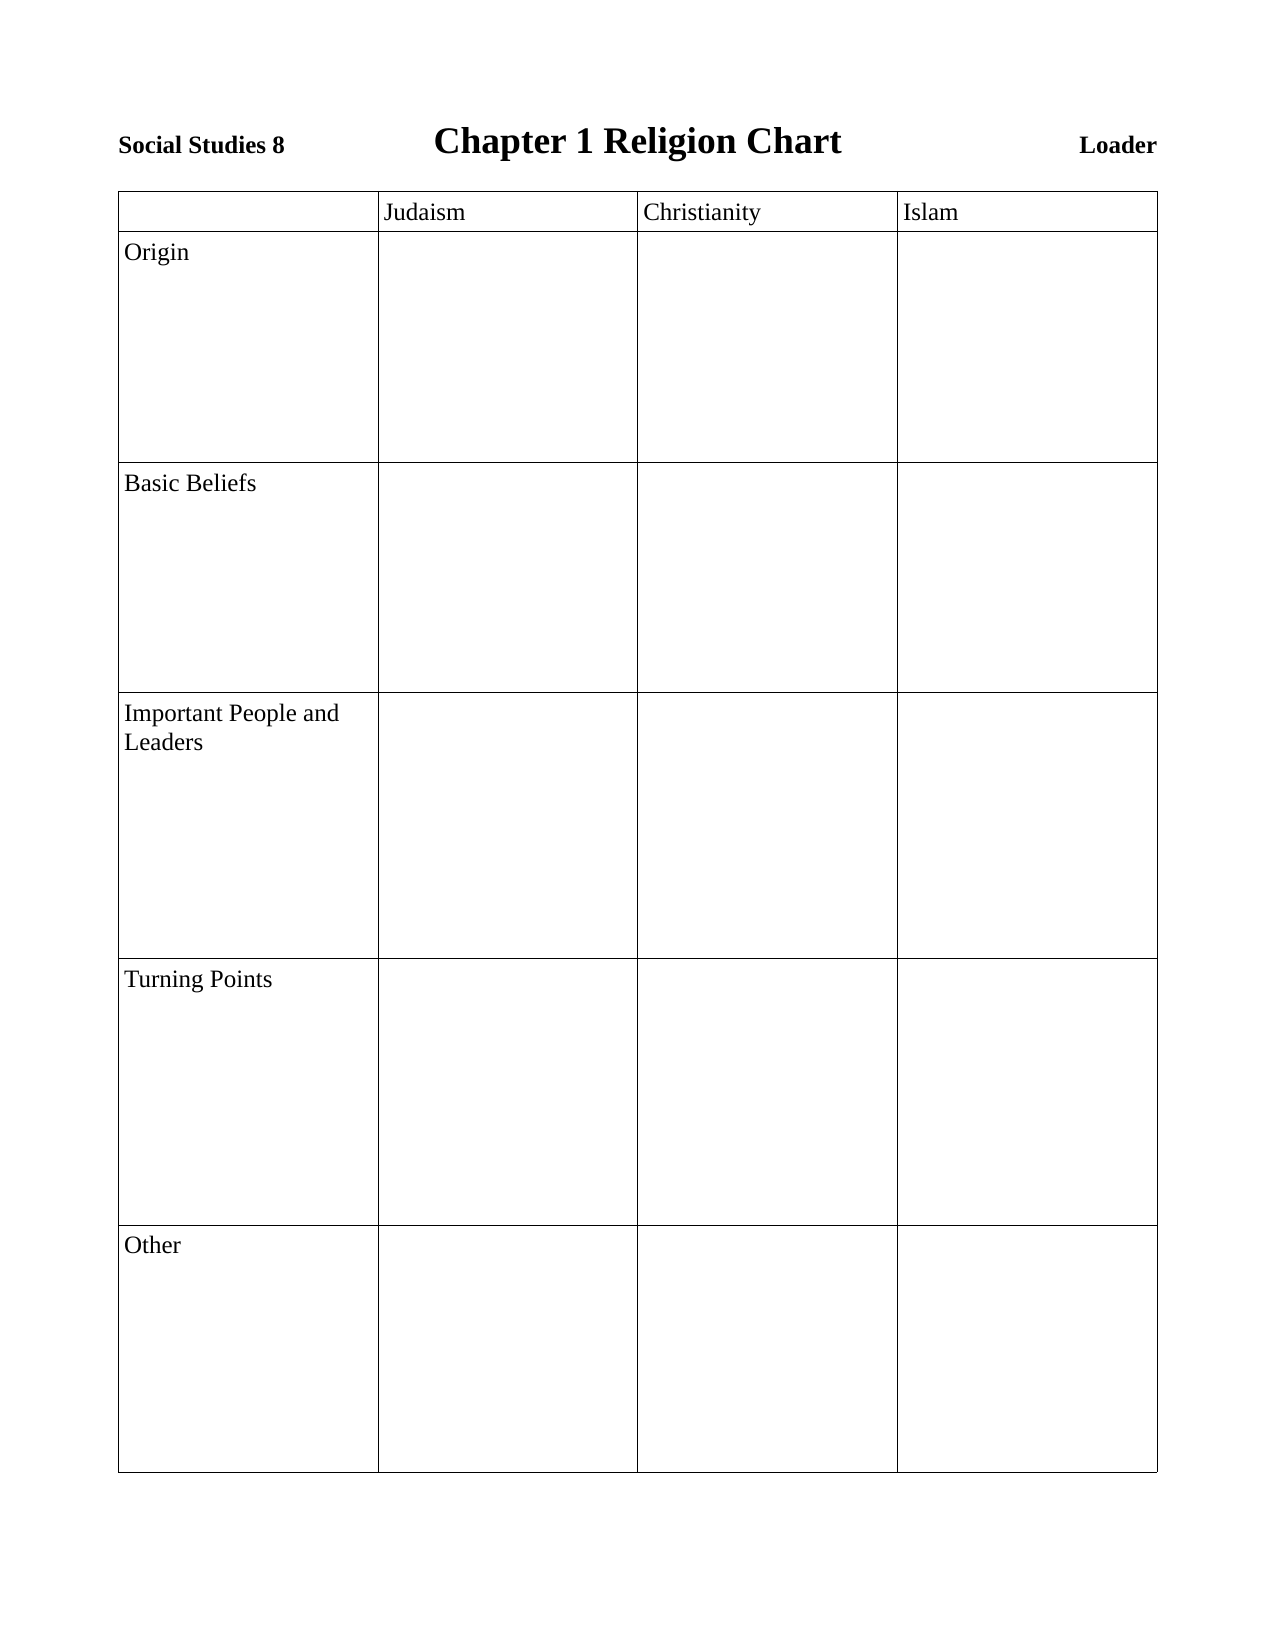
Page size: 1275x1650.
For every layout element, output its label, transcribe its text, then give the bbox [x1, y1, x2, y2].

table_header Christianity [638, 192, 897, 231]
table_cell [379, 463, 637, 692]
table_cell Other [119, 1226, 378, 1472]
table_cell [638, 463, 897, 692]
table_cell [638, 693, 897, 958]
table_cell Origin [119, 232, 378, 462]
table_header [119, 192, 378, 231]
table_header Judaism [379, 192, 637, 231]
table_cell [898, 693, 1157, 958]
table_cell Basic Beliefs [119, 463, 378, 692]
table_cell Turning Points [119, 959, 378, 1225]
table_cell [379, 232, 637, 462]
table_header Islam [898, 192, 1157, 231]
table_cell [898, 232, 1157, 462]
table_cell [379, 959, 637, 1225]
table_cell [638, 959, 897, 1225]
table_cell [379, 693, 637, 958]
table_cell [638, 1226, 897, 1472]
table_cell [379, 1226, 637, 1472]
table_cell [898, 959, 1157, 1225]
table_cell [898, 463, 1157, 692]
table_cell [898, 1226, 1157, 1472]
table_cell [638, 232, 897, 462]
table_cell Important People and Leaders [119, 693, 378, 958]
